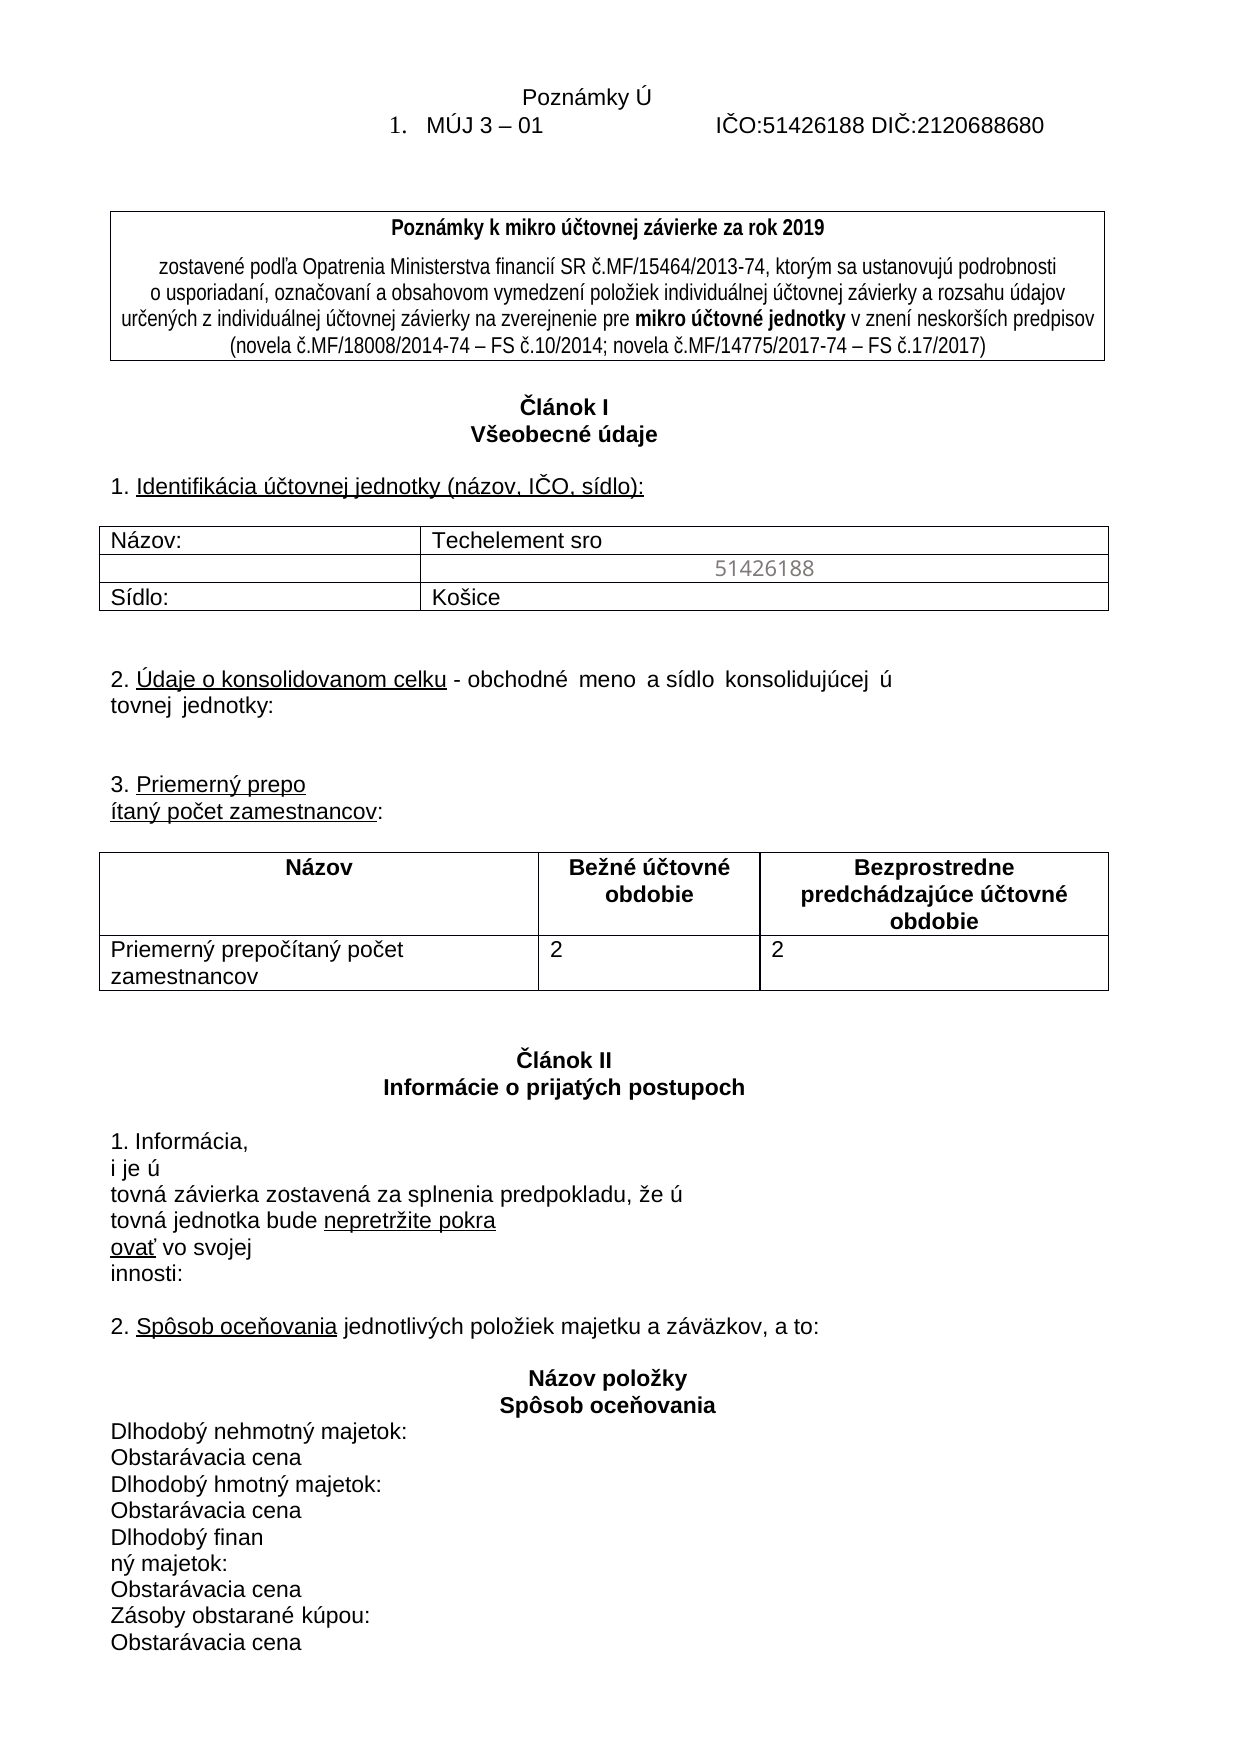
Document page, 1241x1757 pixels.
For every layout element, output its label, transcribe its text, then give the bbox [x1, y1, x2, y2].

table_cell 2 [761, 936, 1108, 990]
text Zásoby obstarané kúpou: [110, 1602, 1105, 1629]
table_cell 2 [539, 936, 759, 990]
text ný majetok: [110, 1550, 1105, 1576]
table_cell Priemerný prepočítaný počet zamestnancov [100, 936, 538, 990]
text Názov položky [110, 1365, 1105, 1392]
table_cell 51426188 [421, 555, 1108, 582]
text innosti: [110, 1260, 1105, 1286]
text tovnej jednotky: [110, 692, 1105, 718]
text Dlhodobý finan [110, 1523, 1105, 1550]
text zostavené podľa Opatrenia Ministerstva financií SR č.MF/15464/2013-74, ktorým sa ustanovujú podrobnosti o usporiadaní, označovaní a obsahovom vymedzení položiek individuálnej účtovnej závierky a rozsahu údajov určených z individuálnej účtovnej závierky na zverejnenie pre mikro účtovné jednotky v znení neskorších predpisov [111, 249, 1104, 329]
text Všeobecné údaje [110, 421, 1017, 447]
table_header Bezprostredne predchádzajúce účtovné obdobie [761, 853, 1108, 934]
text Obstarávacia cena [110, 1629, 1105, 1655]
text 1. Informácia, [110, 1128, 1105, 1154]
table_cell Sídlo: [100, 583, 420, 610]
text tovná závierka zostavená za splnenia predpokladu, že ú [110, 1181, 1105, 1207]
text Dlhodobý nehmotný majetok: [110, 1418, 1105, 1444]
text Spôsob oceňovania [110, 1392, 1105, 1418]
text 2. Údaje o konsolidovanom celku - obchodné meno a sídlo konsolidujúcej ú [110, 666, 1105, 692]
text Obstarávacia cena [110, 1497, 1105, 1523]
text 1. Identifikácia účtovnej jednotky (názov, IČO, sídlo): [110, 473, 1105, 499]
text (novela č.MF/18008/2014-74 – FS č.10/2014; novela č.MF/14775/2017-74 – FS č.17/2017) [111, 329, 1104, 360]
text Dlhodobý hmotný majetok: [110, 1471, 1105, 1497]
text 2. Spôsob oceňovania jednotlivých položiek majetku a záväzkov, a to: [110, 1313, 1105, 1339]
text Obstarávacia cena [110, 1576, 1105, 1602]
text ovať vo svojej [110, 1233, 1105, 1260]
table_header Názov: [100, 527, 420, 554]
table_header Bežné účtovné obdobie [539, 853, 759, 934]
text i je ú [110, 1154, 1105, 1181]
text tovná jednotka bude nepretržite pokra [110, 1207, 1105, 1233]
text Informácie o prijatých postupoch [110, 1073, 1018, 1100]
text Obstarávacia cena [110, 1444, 1105, 1471]
text ítaný počet zamestnancov: [110, 798, 1105, 825]
subtitle Článok I [110, 394, 1018, 421]
subtitle Článok II [110, 1047, 1017, 1073]
text 3. Priemerný prepo [110, 771, 1105, 798]
table_header Techelement sro [421, 527, 1108, 554]
table_cell [100, 555, 420, 582]
table_cell Košice [421, 583, 1108, 610]
table_header Názov [100, 853, 538, 934]
text Poznámky k mikro účtovnej závierke za rok 2019 [111, 212, 1104, 240]
